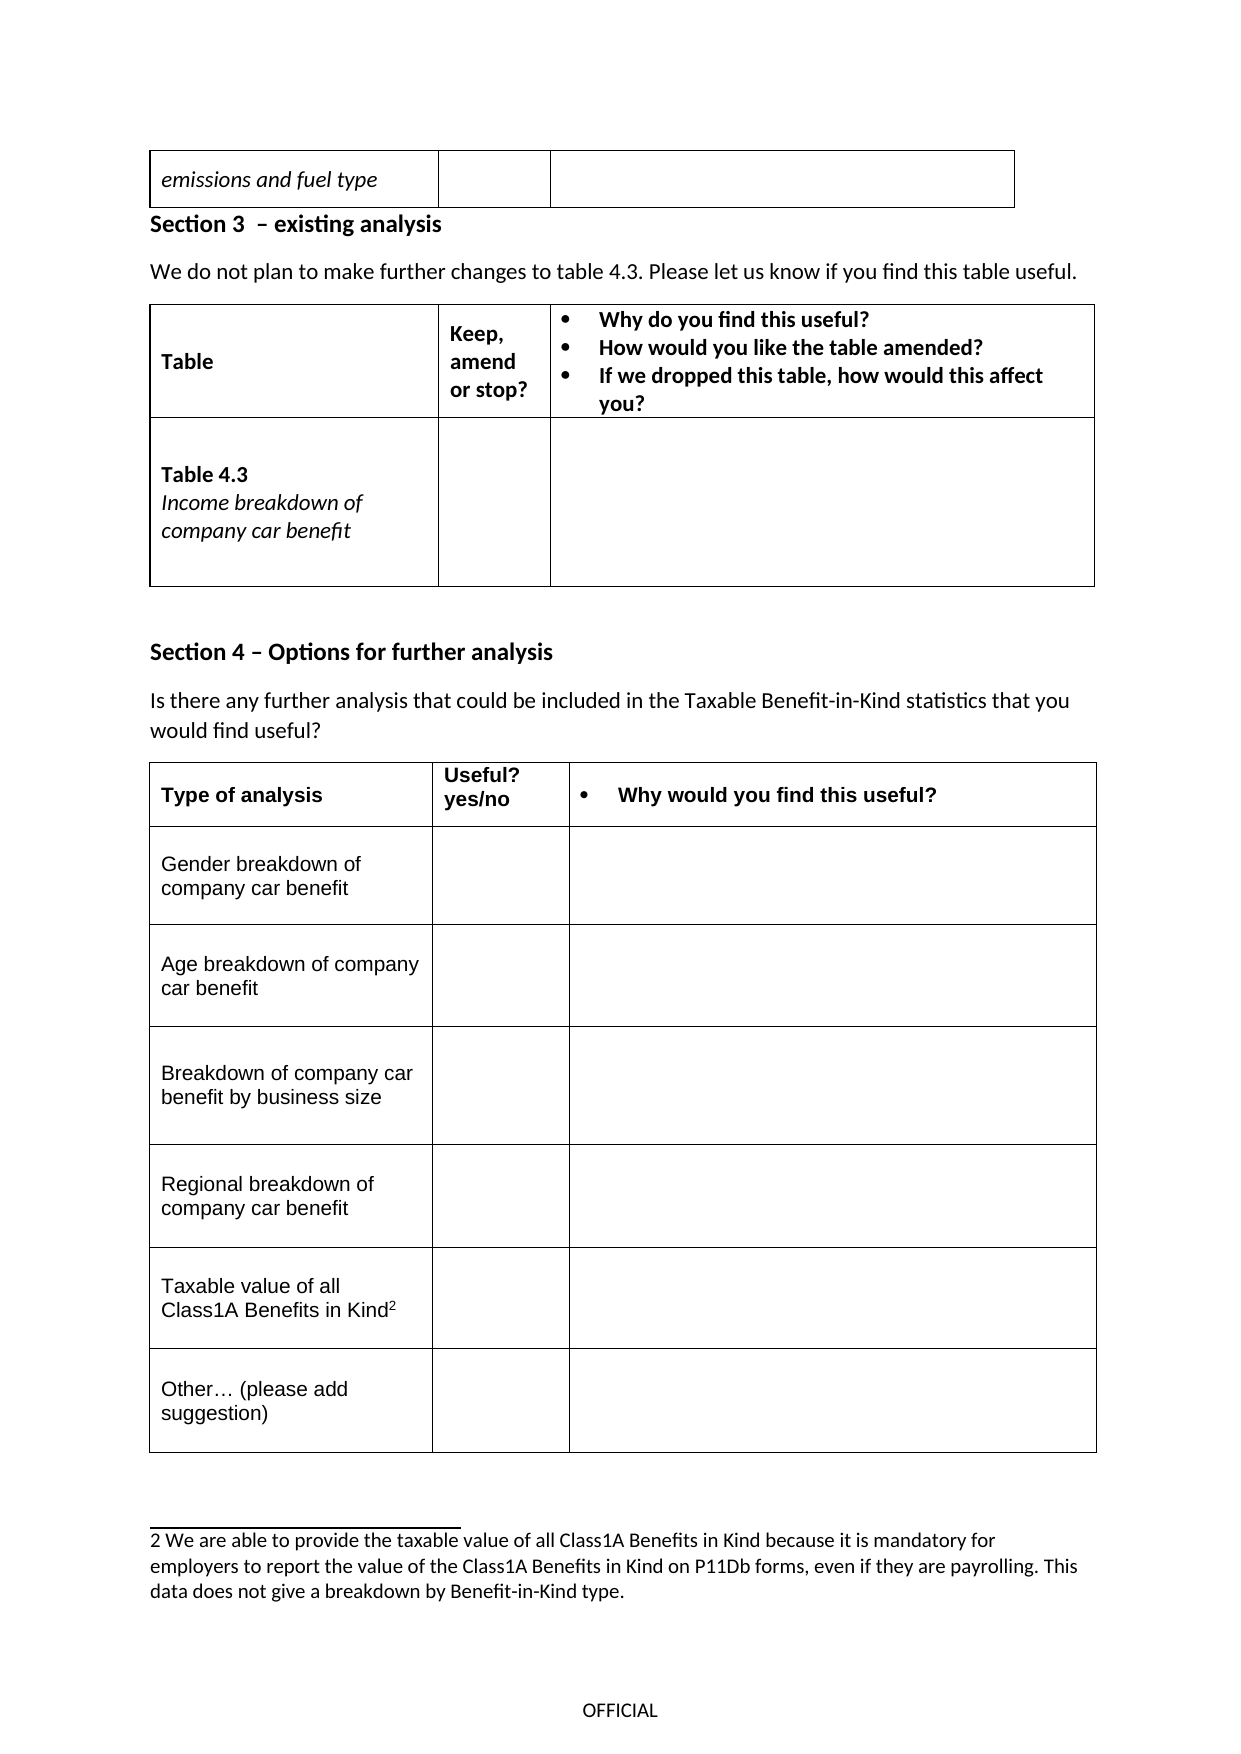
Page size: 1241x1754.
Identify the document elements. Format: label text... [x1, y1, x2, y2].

table_cell [433, 1248, 569, 1348]
table_cell [439, 151, 550, 207]
table_cell [570, 925, 1096, 1026]
table_header Why do you find this useful? How would you like the table amended? If we dropped this table, how would this affect you? [551, 305, 1094, 417]
table_cell [570, 827, 1096, 924]
table_cell emissions and fuel type [151, 151, 438, 207]
table_cell [570, 1145, 1096, 1247]
table_cell Regional breakdown of company car benefit [150, 1145, 432, 1247]
table_cell [439, 418, 550, 586]
table_cell [570, 1027, 1096, 1144]
text Is there any further analysis that could be included in the Taxable Benefit-in-Kind statistics that you would find useful? [150, 686, 1090, 744]
table_cell Breakdown of company car benefit by business size [150, 1027, 432, 1144]
table_cell Other… (please add suggestion) [150, 1349, 432, 1452]
table_cell [433, 925, 569, 1026]
table_cell Table 4.3 Income breakdown of company car benefit [151, 418, 438, 586]
text Section 4 – Options for further analysis [150, 637, 1090, 667]
table_cell [570, 1349, 1096, 1452]
table_header Keep, amend or stop? [439, 305, 550, 417]
table_header Type of analysis [150, 763, 432, 826]
text We do not plan to make further changes to table 4.3. Please let us know if you find this table useful. [150, 257, 1090, 285]
table_cell Gender breakdown of company car benefit [150, 827, 432, 924]
table_cell [551, 151, 1014, 207]
table_cell [570, 1248, 1096, 1348]
text Section 3 – existing analysis [150, 208, 1090, 239]
table_header Table [151, 305, 438, 417]
table_cell [433, 827, 569, 924]
table_cell Taxable value of all Class1A Benefits in Kind [150, 1248, 432, 1348]
table_header Why would you find this useful? [570, 763, 1096, 826]
table_header Useful? yes/no [433, 763, 569, 826]
table_cell [433, 1145, 569, 1247]
table_cell Age breakdown of company car benefit [150, 925, 432, 1026]
table_cell [433, 1027, 569, 1144]
table_cell [433, 1349, 569, 1452]
table_cell [551, 418, 1094, 586]
